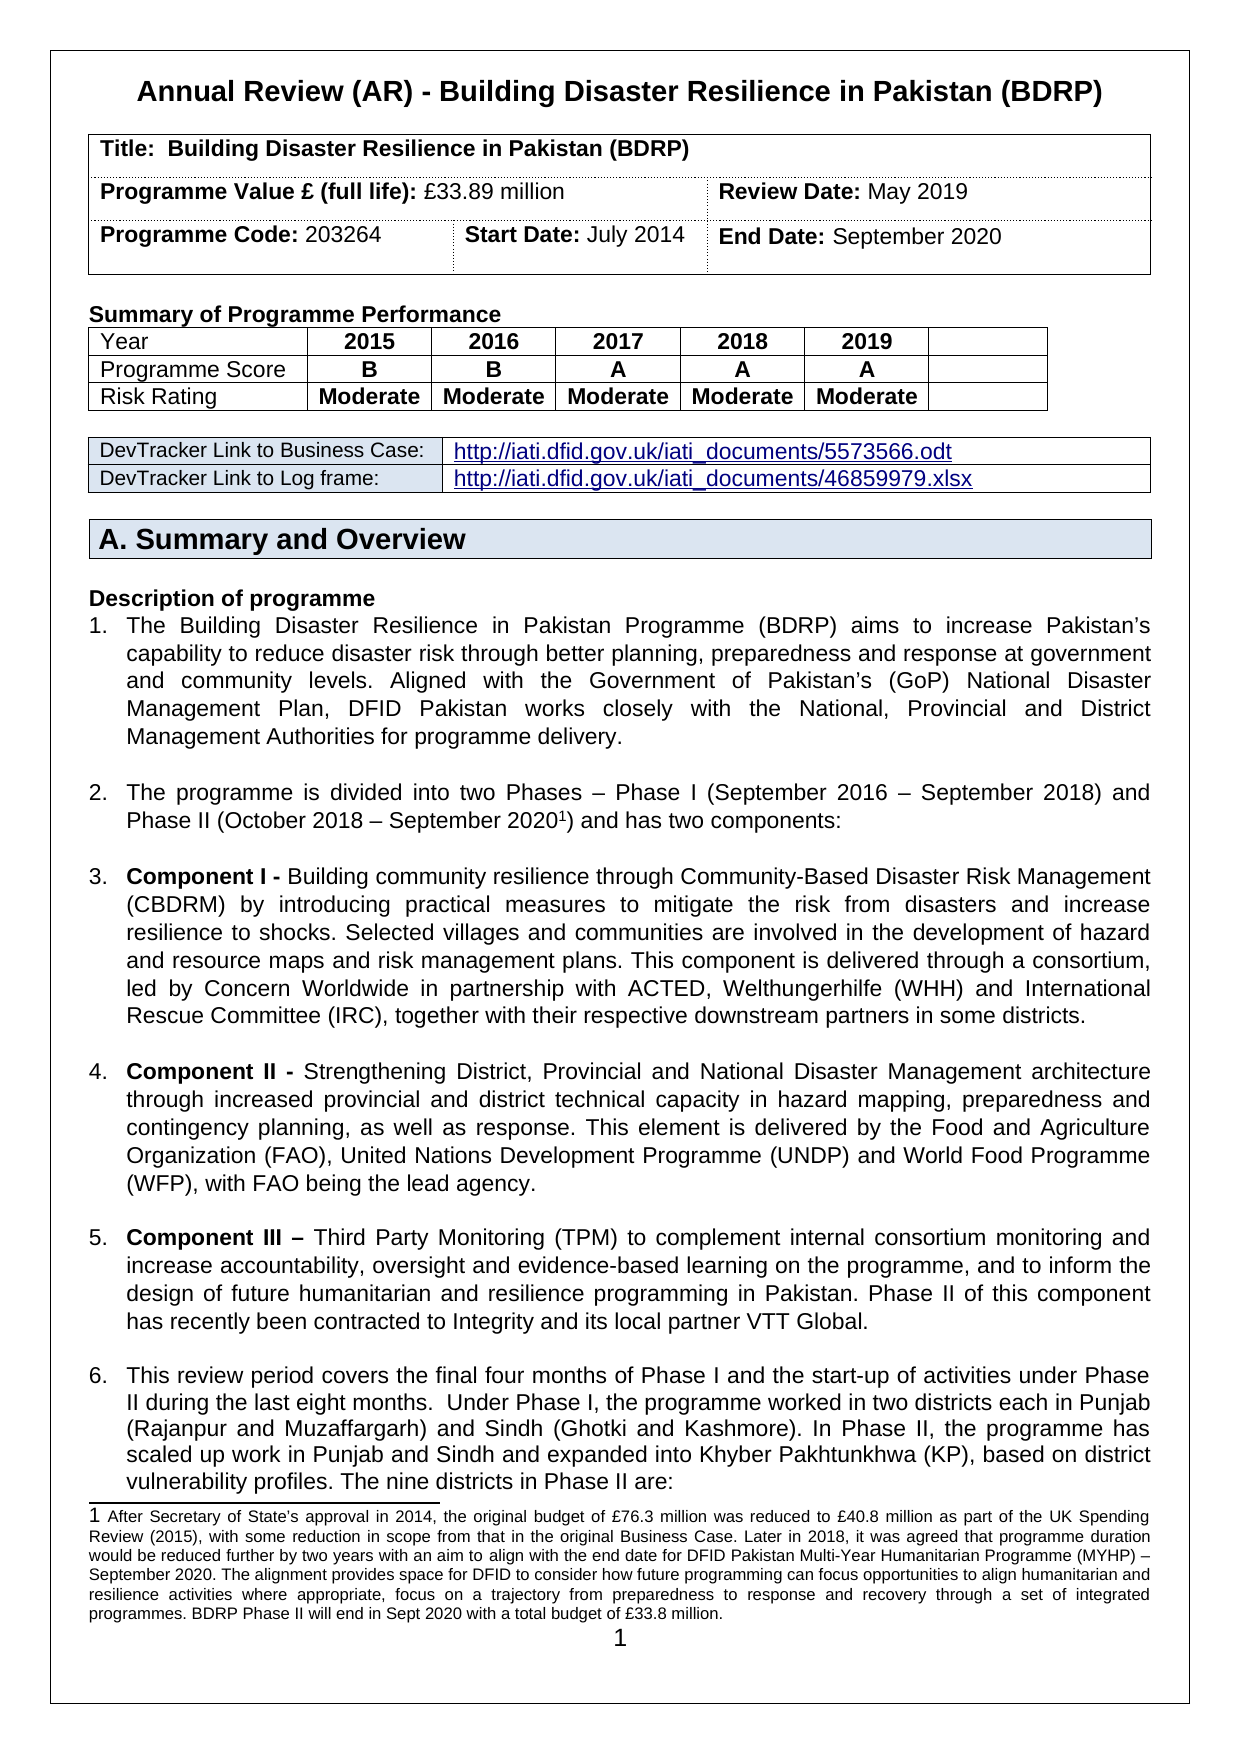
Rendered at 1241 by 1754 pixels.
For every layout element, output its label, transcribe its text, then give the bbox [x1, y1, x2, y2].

list Component II - Strengthening District, Provincial and National Disaster Management architecture through increased provincial and district technical capacity in hazard mapping, preparedness and contingency planning, as well as response. This element is delivered by the Food and Agriculture Organization (FAO), United Nations Development Programme (UNDP) and World Food Programme (WFP), with FAO being the lead agency. [89, 1058, 1152, 1196]
table_cell A [681, 356, 804, 382]
table_cell A [556, 356, 680, 382]
table_cell Risk Rating [89, 383, 307, 409]
table_cell Moderate [681, 383, 804, 409]
table_cell Programme Score [89, 356, 307, 382]
table_cell Review Date: May 2019 [707, 177, 1150, 220]
table_cell Moderate [308, 383, 431, 409]
table_header 2018 [681, 328, 804, 355]
text A. Summary and Overview [90, 520, 1151, 558]
table_cell [929, 356, 1047, 382]
table_cell Moderate [805, 383, 928, 409]
table_cell B [308, 356, 431, 382]
table_cell [929, 383, 1047, 409]
table_cell Programme Value £ (full life): £33.89 million [89, 177, 707, 220]
text Description of programme [89, 585, 1152, 612]
table_cell End Date: September 2020 [707, 220, 1150, 273]
table_header Year [89, 328, 307, 355]
list The Building Disaster Resilience in Pakistan Programme (BDRP) aims to increase Pakistan’s capability to reduce disaster risk through better planning, preparedness and response at government and community levels. Aligned with the Government of Pakistan’s (GoP) National Disaster Management Plan, DFID Pakistan works closely with the National, Provincial and District Management Authorities for programme delivery. [89, 612, 1152, 749]
table_cell Moderate [432, 383, 555, 409]
table_cell Programme Code: 203264 [89, 220, 453, 273]
table_cell Start Date: July 2014 [453, 220, 707, 273]
table_header 2015 [308, 328, 431, 355]
table_cell A [805, 356, 928, 382]
table_cell http://iati.dfid.gov.uk/iati_documents/46859979.xlsx [443, 465, 1150, 492]
text Summary of Programme Performance [89, 301, 1152, 327]
text Annual Review (AR) - Building Disaster Resilience in Pakistan (BDRP) [89, 74, 1152, 107]
table_header [929, 328, 1047, 355]
table_header http://iati.dfid.gov.uk/iati_documents/5573566.odt [443, 438, 1150, 464]
table_header 2019 [805, 328, 928, 355]
table_header 2017 [556, 328, 680, 355]
list Component I - Building community resilience through Community-Based Disaster Risk Management (CBDRM) by introducing practical measures to mitigate the risk from disasters and increase resilience to shocks. Selected villages and communities are involved in the development of hazard and resource maps and risk management plans. This component is delivered through a consortium, led by Concern Worldwide in partnership with ACTED, Welthungerhilfe (WHH) and International Rescue Committee (IRC), together with their respective downstream partners in some districts. [89, 863, 1152, 1029]
table_header 2016 [432, 328, 555, 355]
list Component III – Third Party Monitoring (TPM) to complement internal consortium monitoring and increase accountability, oversight and evidence-based learning on the programme, and to inform the design of future humanitarian and resilience programming in Pakistan. Phase II of this component has recently been contracted to Integrity and its local partner VTT Global. [89, 1224, 1152, 1334]
table_cell DevTracker Link to Log frame: [89, 465, 442, 492]
list After Secretary of State’s approval in 2014, the original budget of £76.3 million was reduced to £40.8 million as part of the UK Spending Review (2015), with some reduction in scope from that in the original Business Case. Later in 2018, it was agreed that programme duration would be reduced further by two years with an aim to align with the end date for DFID Pakistan Multi-Year Humanitarian Programme (MYHP) – September 2020. The alignment provides space for DFID to consider how future programming can focus opportunities to align humanitarian and resilience activities where appropriate, focus on a trajectory from preparedness to response and recovery through a set of integrated programmes. BDRP Phase II will end in Sept 2020 with a total budget of £33.8 million. [89, 1503, 1152, 1623]
list The programme is divided into two Phases – Phase I (September 2016 – September 2018) and Phase II (October 2018 – September 2020) and has two components: [89, 779, 1152, 833]
list This review period covers the final four months of Phase I and the start-up of activities under Phase II during the last eight months. Under Phase I, the programme worked in two districts each in Punjab (Rajanpur and Muzaffargarh) and Sindh (Ghotki and Kashmore). In Phase II, the programme has scaled up work in Punjab and Sindh and expanded into Khyber Pakhtunkhwa (KP), based on district vulnerability profiles. The nine districts in Phase II are: [89, 1362, 1152, 1494]
table_header Title: Building Disaster Resilience in Pakistan (BDRP) [89, 135, 1150, 177]
table_header DevTracker Link to Business Case: [89, 438, 442, 464]
table_cell Moderate [556, 383, 680, 409]
table_cell B [432, 356, 555, 382]
